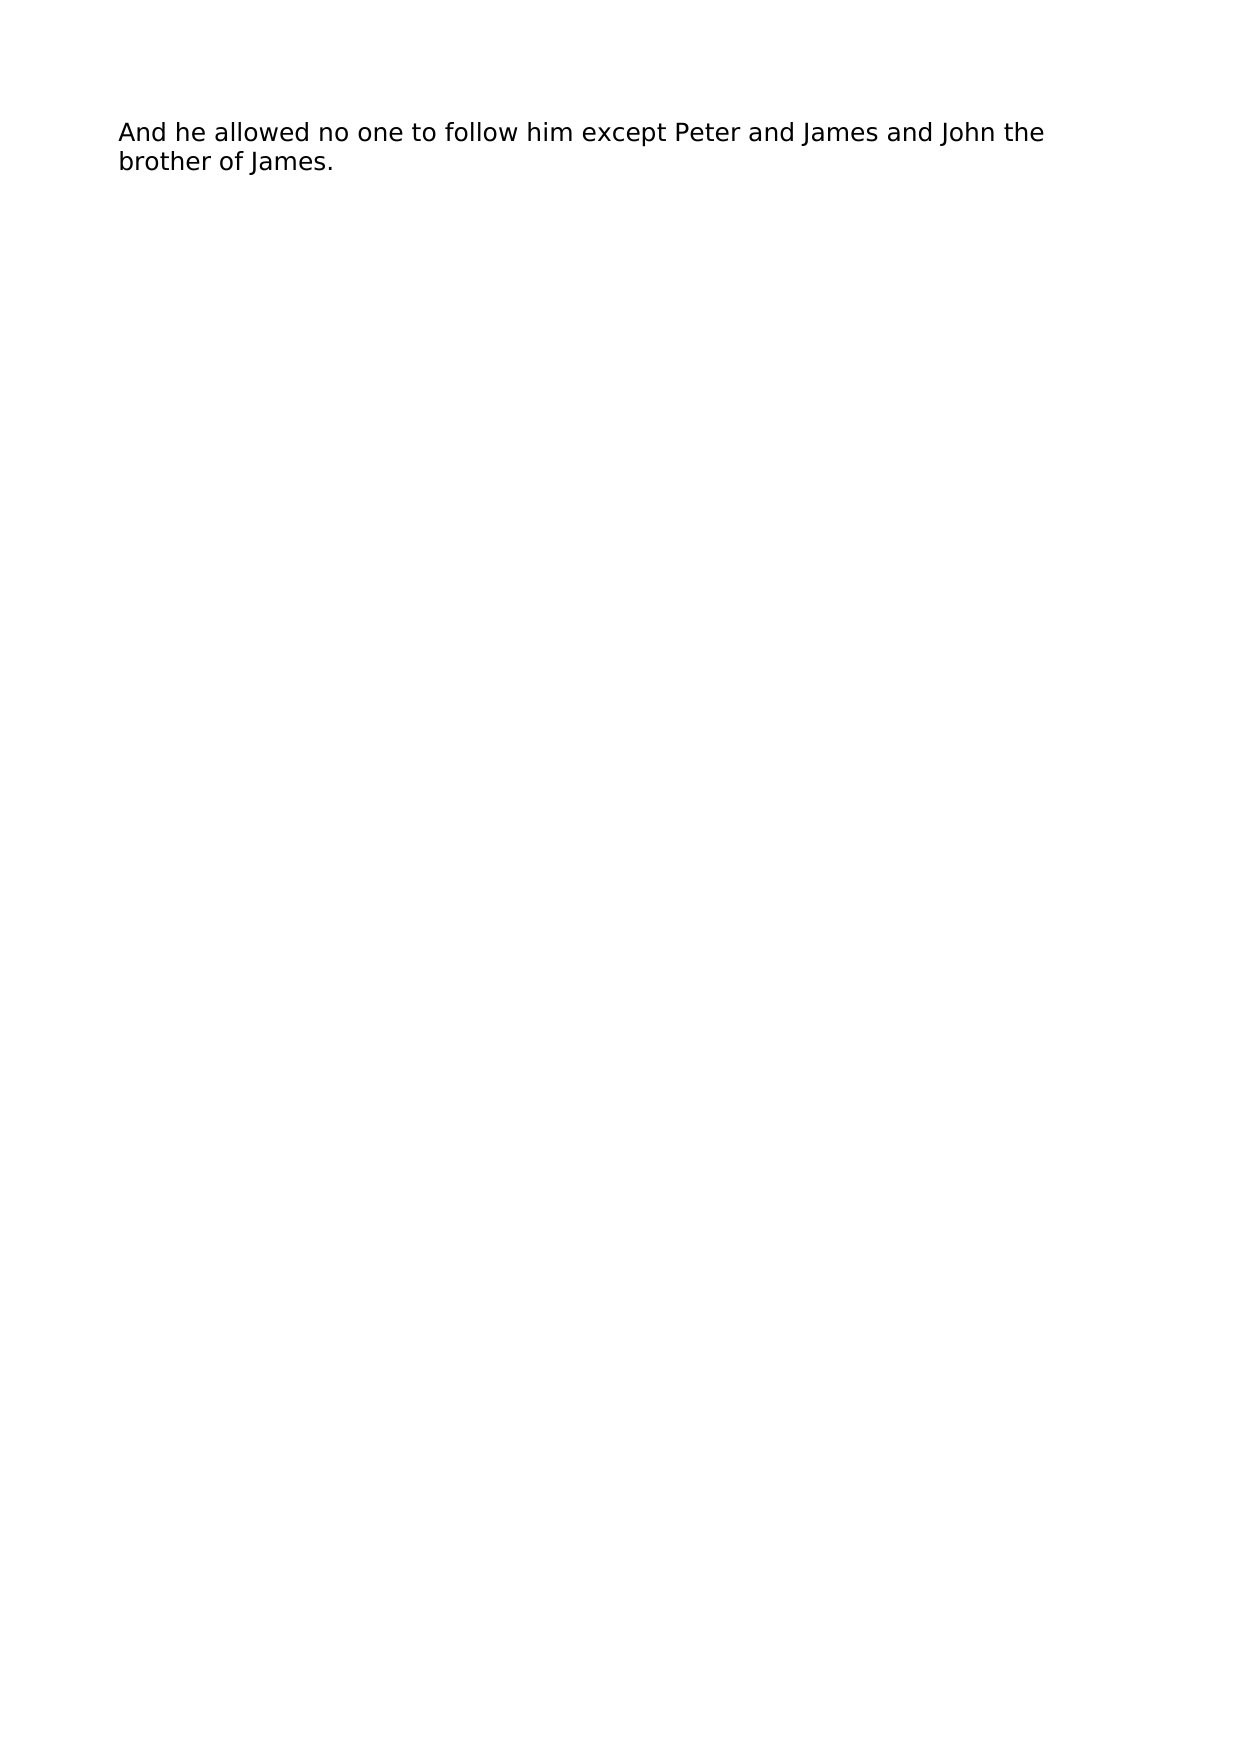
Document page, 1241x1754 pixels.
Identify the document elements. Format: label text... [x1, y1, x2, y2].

text And he allowed no one to follow him except Peter and James and John the brother of James. [118, 118, 1122, 176]
